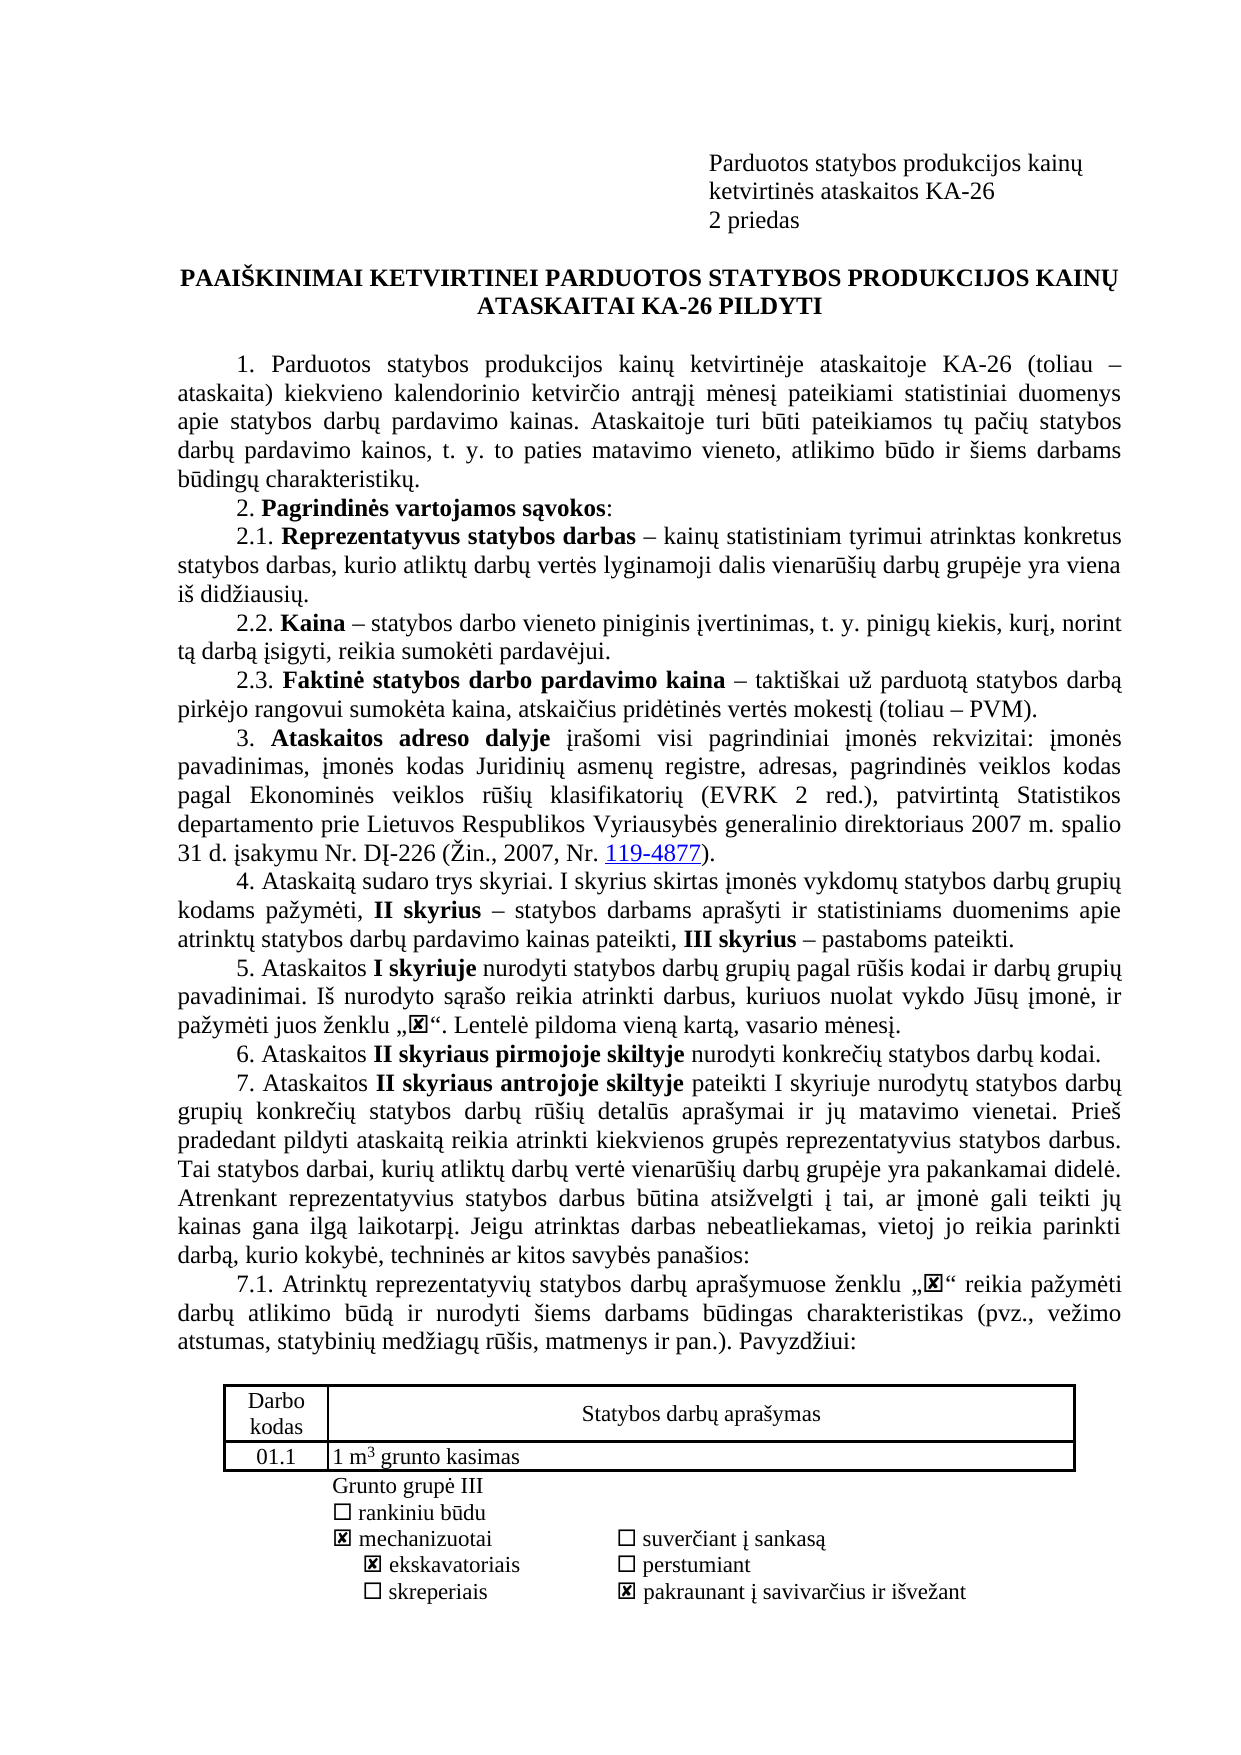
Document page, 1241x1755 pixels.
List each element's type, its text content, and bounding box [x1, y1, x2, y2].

text 3. Ataskaitos adreso dalyje įrašomi visi pagrindiniai įmonės rekvizitai: įmonės pavadinimas, įmonės kodas Juridinių asmenų registre, adresas, pagrindinės veiklos kodas pagal Ekonominės veiklos rūšių klasifikatorių (EVRK 2 red.), patvirtintą Statistikos departamento prie Lietuvos Respublikos Vyriausybės generalinio direktoriaus 2007 m. spalio 31 d. įsakymu Nr. DĮ-226 (Žin., 2007, Nr. 119-4877). [177, 723, 1122, 866]
text 6. Ataskaitos II skyriaus pirmojoje skiltyje nurodyti konkrečių statybos darbų kodai. [177, 1039, 1122, 1068]
text 2. Pagrindinės vartojamos sąvokos: [177, 493, 1122, 521]
text 5. Ataskaitos I skyriuje nurodyti statybos darbų grupių pagal rūšis kodai ir darbų grupių pavadinimai. Iš nurodyto sąrašo reikia atrinkti darbus, kuriuos nuolat vykdo Jūsų įmonė, ir pažymėti juos ženklu „[X]“. Lentelė pildoma vieną kartą, vasario mėnesį. [177, 953, 1122, 1039]
table_cell [ ] suverčiant į sankasą [612, 1525, 1075, 1551]
text 4. Ataskaitą sudaro trys skyriai. I skyrius skirtas įmonės vykdomų statybos darbų grupių kodams pažymėti, II skyrius – statybos darbams aprašyti ir statistiniams duomenims apie atrinktų statybos darbų pardavimo kainas pateikti, III skyrius – pastaboms pateikti. [177, 866, 1122, 953]
table_cell [X] pakraunant į savivarčius ir išvežant [612, 1578, 1075, 1604]
table_cell 01.1 [226, 1443, 327, 1469]
table_cell [612, 1472, 1075, 1499]
text 2.2. Kaina – statybos darbo vieneto piniginis įvertinimas, t. y. pinigų kiekis, kurį, norint tą darbą įsigyti, reikia sumokėti pardavėjui. [177, 608, 1122, 665]
text 2 priedas [177, 205, 1122, 234]
table_header Darbo kodas [226, 1387, 327, 1440]
text 2.3. Faktinė statybos darbo pardavimo kaina – taktiškai už parduotą statybos darbą pirkėjo rangovui sumokėta kaina, atskaičius pridėtinės vertės mokestį (toliau – PVM). [177, 665, 1122, 723]
text PAAIŠKINIMAI KETVIRTINEI PARDUOTOS STATYBOS PRODUKCIJOS KAINŲ ATASKAITAI KA-26 PILDYTI [177, 263, 1122, 320]
table_cell [ ] skreperiais [328, 1578, 612, 1604]
table_cell [X] mechanizuotai [328, 1525, 612, 1551]
table_cell [X] ekskavatoriais [328, 1551, 612, 1578]
table_cell 1 m3 grunto kasimas [329, 1443, 1073, 1469]
table_header Statybos darbų aprašymas [329, 1387, 1073, 1440]
text 7.1. Atrinktų reprezentatyvių statybos darbų aprašymuose ženklu „[X]“ reikia pažymėti darbų atlikimo būdą ir nurodyti šiems darbams būdingas charakteristikas (pvz., vežimo atstumas, statybinių medžiagų rūšis, matmenys ir pan.). Pavyzdžiui: [177, 1269, 1122, 1355]
text 7. Ataskaitos II skyriaus antrojoje skiltyje pateikti I skyriuje nurodytų statybos darbų grupių konkrečių statybos darbų rūšių detalūs aprašymai ir jų matavimo vienetai. Prieš pradedant pildyti ataskaitą reikia atrinkti kiekvienos grupės reprezentatyvius statybos darbus. Tai statybos darbai, kurių atliktų darbų vertė vienarūšių darbų grupėje yra pakankamai didelė. Atrenkant reprezentatyvius statybos darbus būtina atsižvelgti į tai, ar įmonė gali teikti jų kainas gana ilgą laikotarpį. Jeigu atrinktas darbas nebeatliekamas, vietoj jo reikia parinkti darbą, kurio kokybė, techninės ar kitos savybės panašios: [177, 1068, 1122, 1269]
table_cell [ ] perstumiant [612, 1551, 1075, 1578]
table_cell Grunto grupė III [328, 1472, 612, 1499]
table_cell [225, 1525, 328, 1551]
table_cell [225, 1472, 328, 1499]
table_cell [225, 1578, 328, 1604]
table_cell [225, 1499, 328, 1525]
text Parduotos statybos produkcijos kainų [177, 148, 1122, 176]
table_cell [225, 1551, 328, 1578]
text 2.1. Reprezentatyvus statybos darbas – kainų statistiniam tyrimui atrinktas konkretus statybos darbas, kurio atliktų darbų vertės lyginamoji dalis vienarūšių darbų grupėje yra viena iš didžiausių. [177, 521, 1122, 608]
text ketvirtinės ataskaitos KA-26 [177, 176, 1122, 205]
table_cell [612, 1499, 1075, 1525]
text 1. Parduotos statybos produkcijos kainų ketvirtinėje ataskaitoje KA-26 (toliau – ataskaita) kiekvieno kalendorinio ketvirčio antrąjį mėnesį pateikiami statistiniai duomenys apie statybos darbų pardavimo kainas. Ataskaitoje turi būti pateikiamos tų pačių statybos darbų pardavimo kainos, t. y. to paties matavimo vieneto, atlikimo būdo ir šiems darbams būdingų charakteristikų. [177, 349, 1122, 493]
table_cell [ ] rankiniu būdu [328, 1499, 612, 1525]
